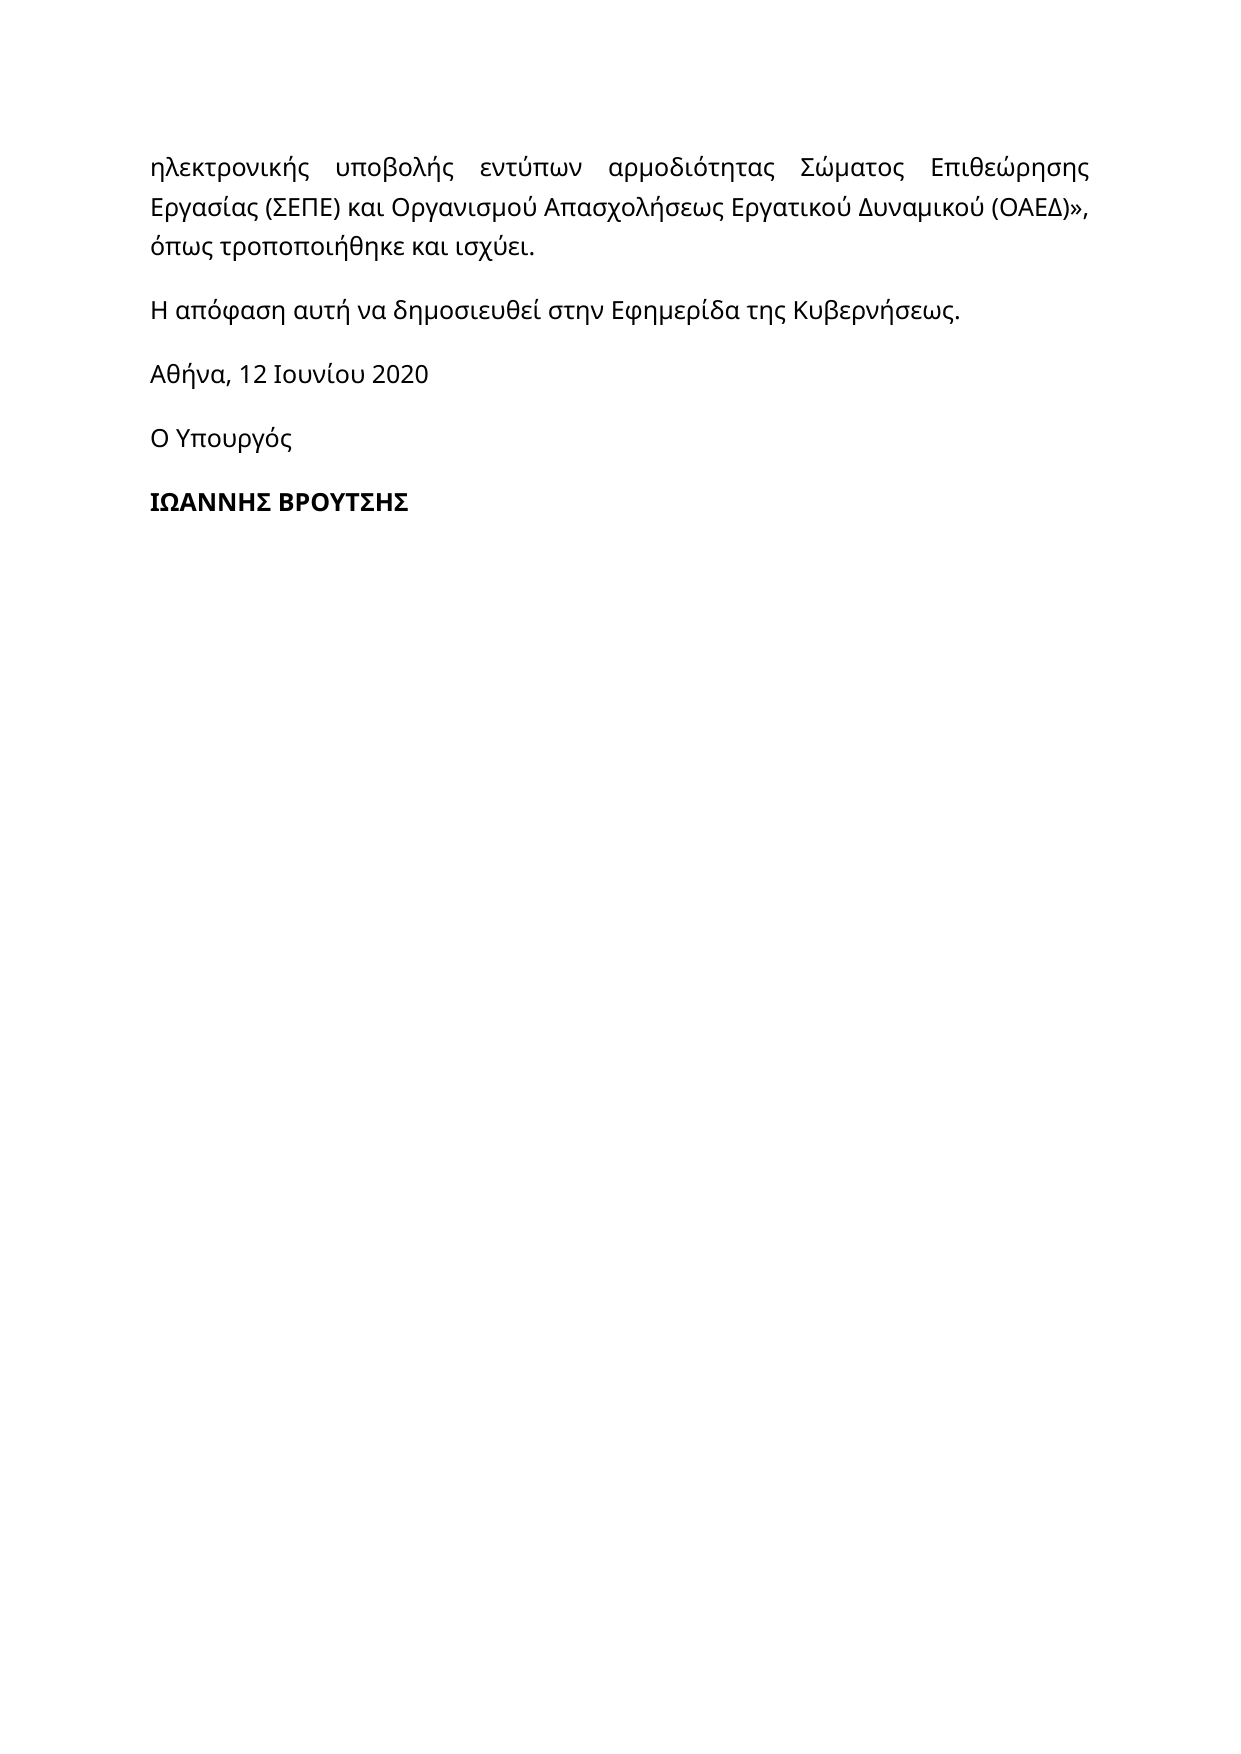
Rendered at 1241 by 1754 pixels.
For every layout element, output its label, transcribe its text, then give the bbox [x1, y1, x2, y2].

text Ο Υπουργός [150, 421, 1090, 455]
text Αθήνα, 12 Ιουνίου 2020 [150, 357, 1090, 391]
text Η απόφαση αυτή να δημοσιευθεί στην Εφημερίδα της Κυβερνήσεως. [150, 292, 1090, 327]
text ΙΩΑΝΝΗΣ ΒΡΟΥΤΣΗΣ [150, 485, 1090, 519]
text ηλεκτρονικής υποβολής εντύπων αρμοδιότητας Σώματος Επιθεώρησης Εργασίας (ΣΕΠΕ) και Οργανισμού Απασχολήσεως Εργατικού Δυναμικού (ΟΑΕΔ)», όπως τροποποιήθηκε και ισχύει. [150, 150, 1090, 262]
